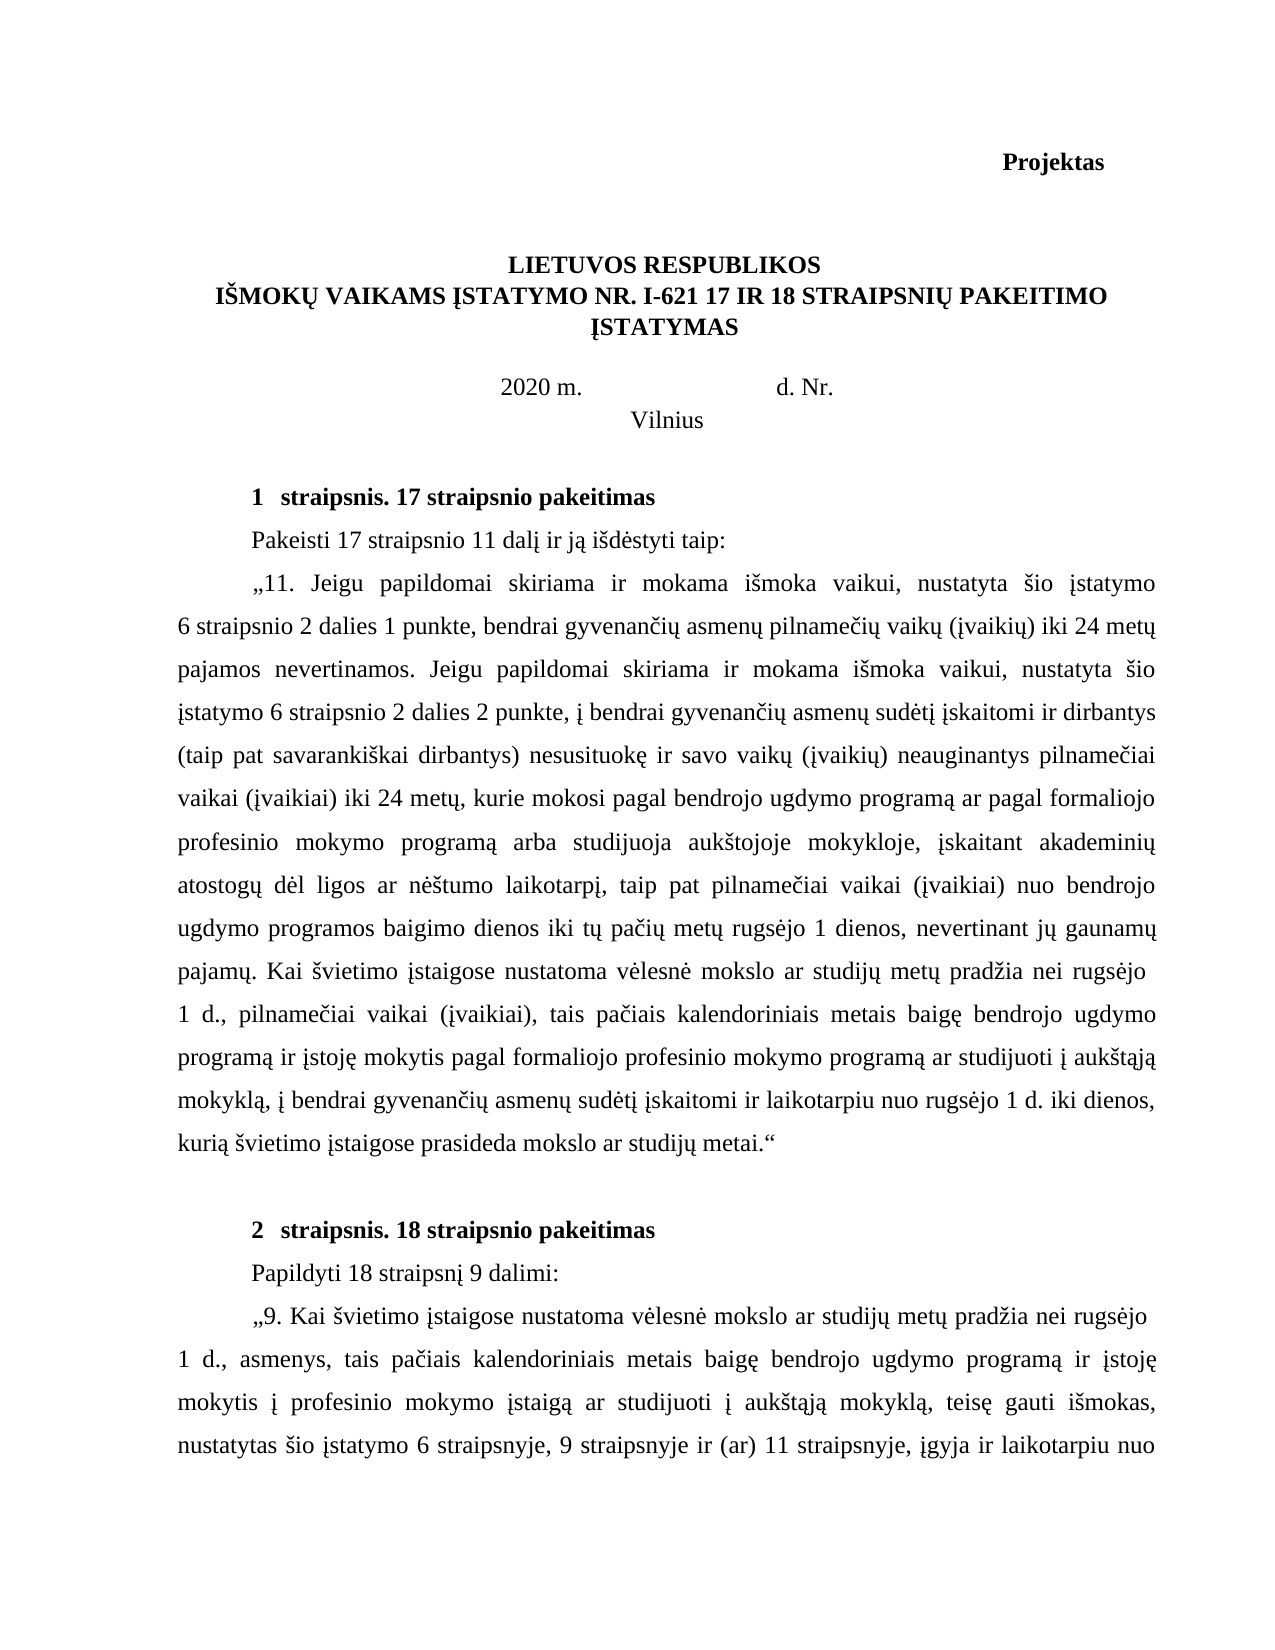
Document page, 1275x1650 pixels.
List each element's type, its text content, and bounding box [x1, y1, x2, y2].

text ĮSTATYMAS [177, 310, 1152, 341]
text IŠMOKŲ VAIKAMS ĮSTATYMO NR. I-621 17 IR 18 STRAIPSNIŲ PAKEITIMO [177, 279, 1152, 310]
text Pakeisti 17 straipsnio 11 dalį ir ją išdėstyti taip: [251, 525, 1152, 553]
text „11. Jeigu papildomai skiriama ir mokama išmoka vaikui, nustatyta šio įstatymo 6 straipsnio 2 dalies 1 punkte, bendrai gyvenančių asmenų pilnamečių vaikų (įvaikių) iki 24 metų pajamos nevertinamos. Jeigu papildomai skiriama ir mokama išmoka vaikui, nustatyta šio įstatymo 6 straipsnio 2 dalies 2 punkte, į bendrai gyvenančių asmenų sudėtį įskaitomi ir dirbantys (taip pat savarankiškai dirbantys) nesusituokę ir savo vaikų (įvaikių) neauginantys pilnamečiai vaikai (įvaikiai) iki 24 metų, kurie mokosi pagal bendrojo ugdymo programą ar pagal formaliojo profesinio mokymo programą arba studijuoja aukštojoje mokykloje, įskaitant akademinių atostogų dėl ligos ar nėštumo laikotarpį, taip pat pilnamečiai vaikai (įvaikiai) nuo bendrojo ugdymo programos baigimo dienos iki tų pačių metų rugsėjo 1 dienos, nevertinant jų gaunamų pajamų. Kai švietimo įstaigose nustatoma vėlesnė mokslo ar studijų metų pradžia nei rugsėjo 1 d., pilnamečiai vaikai (įvaikiai), tais pačiais kalendoriniais metais baigę bendrojo ugdymo programą ir įstoję mokytis pagal formaliojo profesinio mokymo programą ar studijuoti į aukštąją mokyklą, į bendrai gyvenančių asmenų sudėtį įskaitomi ir laikotarpiu nuo rugsėjo 1 d. iki dienos, kurią švietimo įstaigose prasideda mokslo ar studijų metai.“ [177, 568, 1157, 1157]
text 2 straipsnis. 18 straipsnio pakeitimas [177, 1215, 1152, 1243]
text Projektas [1002, 147, 1152, 176]
text 2020 m. d. Nr. [177, 372, 1157, 401]
text 1 straipsnis. 17 straipsnio pakeitimas [251, 482, 1152, 510]
text Vilnius [177, 406, 1157, 434]
text Papildyti 18 straipsnį 9 dalimi: [177, 1258, 1152, 1287]
text LIETUVOS RESPUBLIKOS [177, 247, 1152, 279]
text „9. Kai švietimo įstaigose nustatoma vėlesnė mokslo ar studijų metų pradžia nei rugsėjo 1 d., asmenys, tais pačiais kalendoriniais metais baigę bendrojo ugdymo programą ir įstoję mokytis į profesinio mokymo įstaigą ar studijuoti į aukštąją mokyklą, teisę gauti išmokas, nustatytas šio įstatymo 6 straipsnyje, 9 straipsnyje ir (ar) 11 straipsnyje, įgyja ir laikotarpiu nuo [177, 1301, 1157, 1459]
